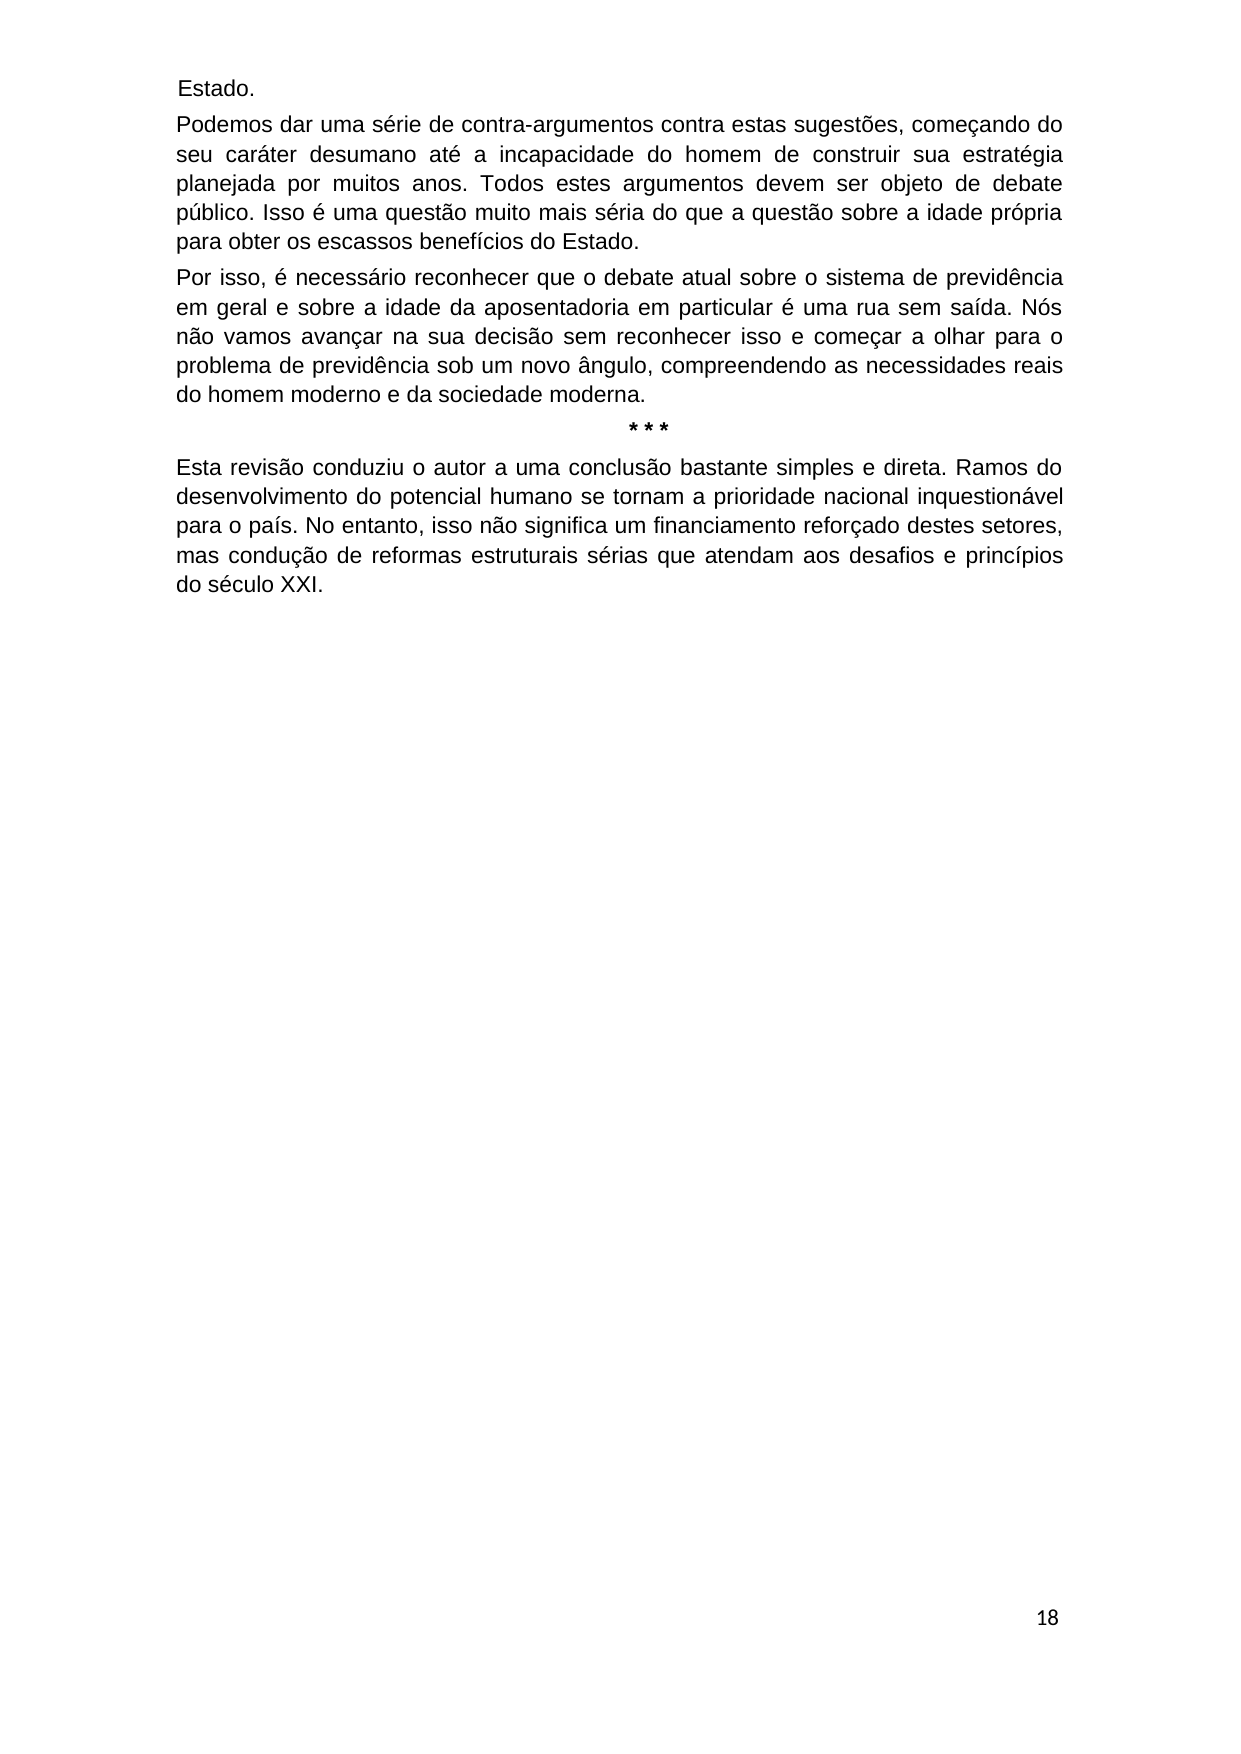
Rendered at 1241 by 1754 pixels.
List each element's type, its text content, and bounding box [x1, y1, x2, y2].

text Podemos dar uma série de contra-argumentos contra estas sugestões, começando do seu caráter desumano até a incapacidade do homem de construir sua estratégia planejada por muitos anos. Todos estes argumentos devem ser objeto de debate público. Isso é uma questão muito mais séria do que a questão sobre a idade própria para obter os escassos benefícios do Estado. [176, 111, 1064, 254]
text Esta revisão conduziu o autor a uma conclusão bastante simples e direta. Ramos do desenvolvimento do potencial humano se tornam a prioridade nacional inquestionável para o país. No entanto, isso não significa um financiamento reforçado destes setores, mas condução de reformas estruturais sérias que atendam aos desafios e princípios do século XXI. [176, 454, 1064, 597]
text Por isso, é necessário reconhecer que o debate atual sobre o sistema de previdência em geral e sobre a idade da aposentadoria em particular é uma rua sem saída. Nós não vamos avançar na sua decisão sem reconhecer isso e começar a olhar para o problema de previdência sob um novo ângulo, compreendendo as necessidades reais do homem moderno e da sociedade moderna. [176, 264, 1064, 407]
text Estado. [176, 75, 1064, 101]
text * * * [240, 417, 1064, 444]
